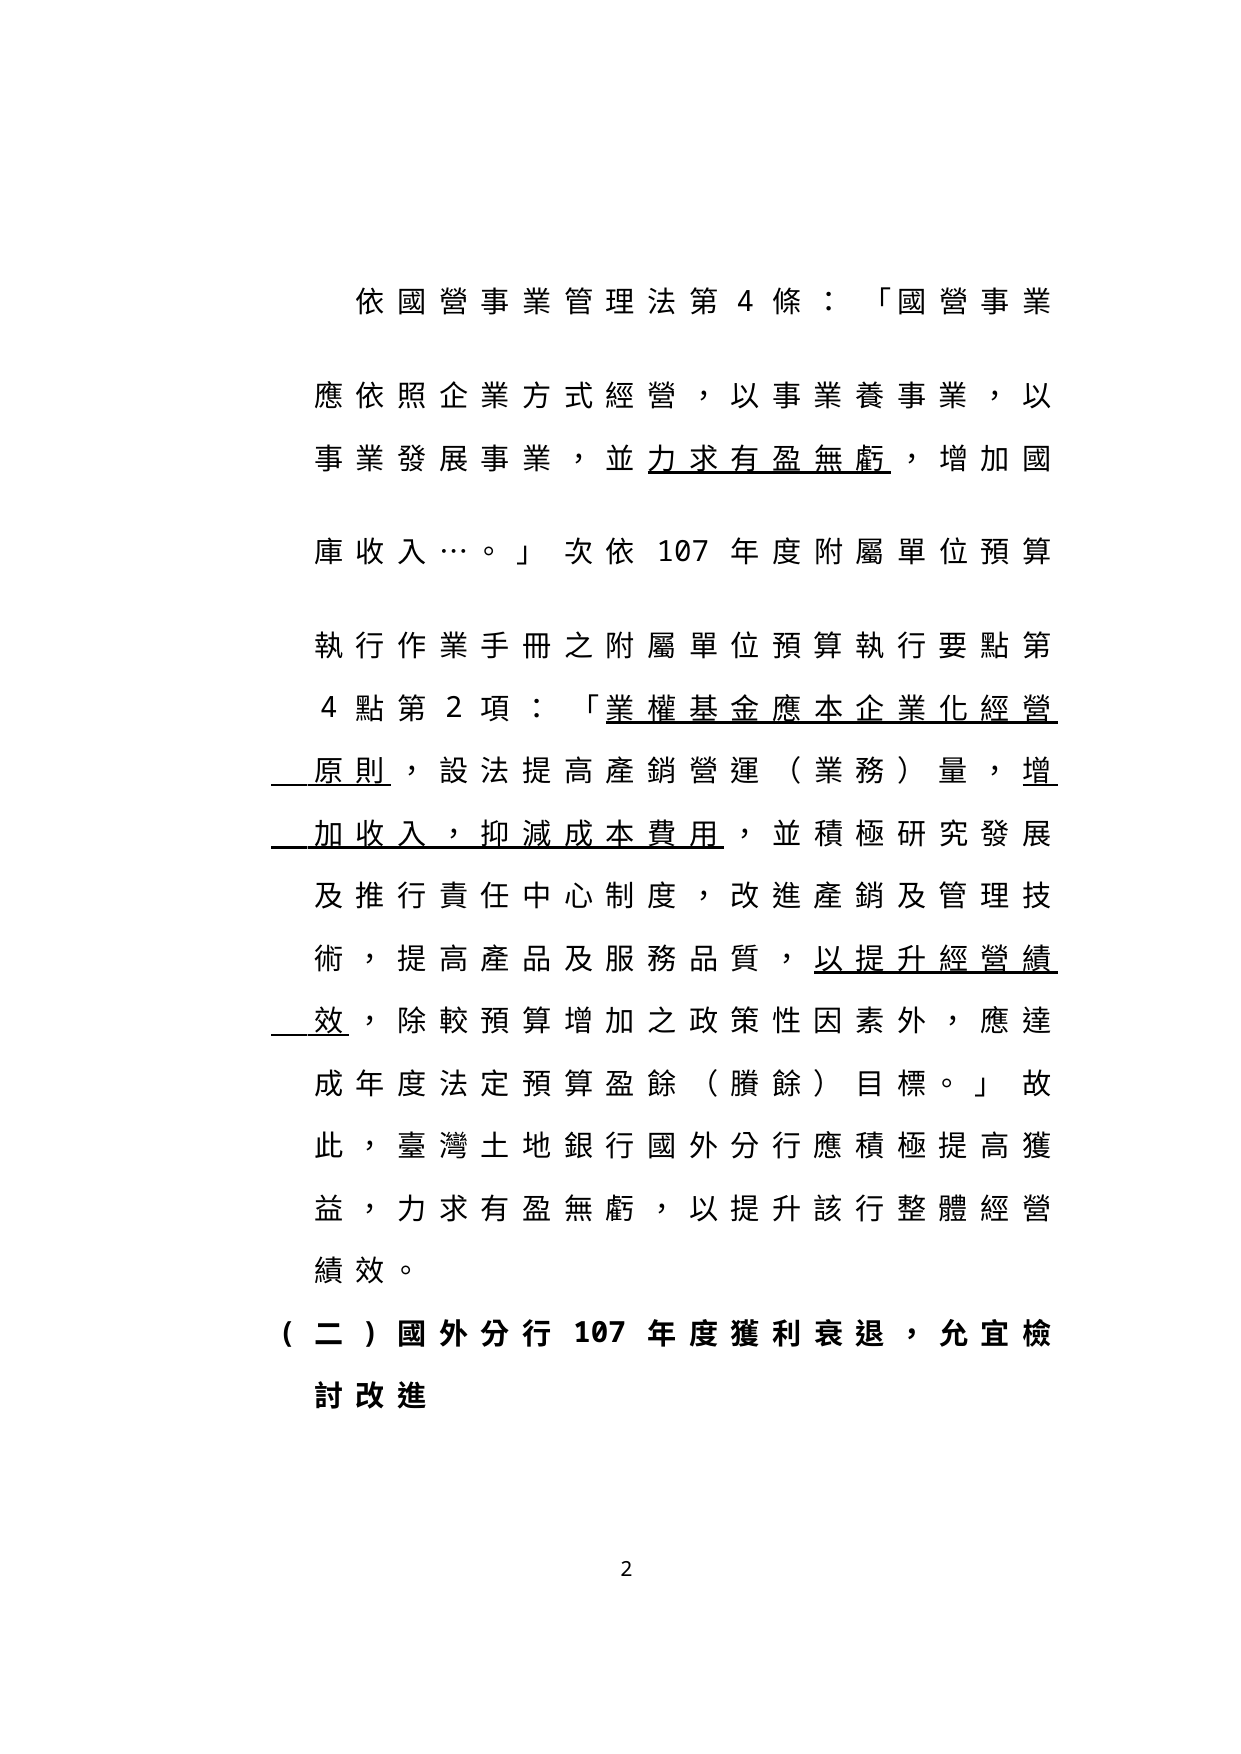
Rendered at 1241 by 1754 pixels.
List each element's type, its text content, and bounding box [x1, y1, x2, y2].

text (二)國外分行107年度獲利衰退，允宜檢討改進 [242, 1290, 1058, 1415]
text 依國營事業管理法第4條：「國營事業應依照企業方式經營，以事業養事業，以事業發展事業，並力求有盈無虧，增加國庫收入…。」次依107年度附屬單位預算執行作業手冊之附屬單位預算執行要點第4點第2項：「業權基金應本企業化經營原則，設法提高產銷營運（業務）量，增加收入，抑減成本費用，並積極研究發展及推行責任中心制度，改進產銷及管理技術，提高產品及服務品質，以提升經營績效，除較預算增加之政策性因素外，應達成年度法定預算盈餘（賸餘）目標。」故此，臺灣土地銀行國外分行應積極提高獲益，力求有盈無虧，以提升該行整體經營績效。 [271, 227, 1058, 1290]
